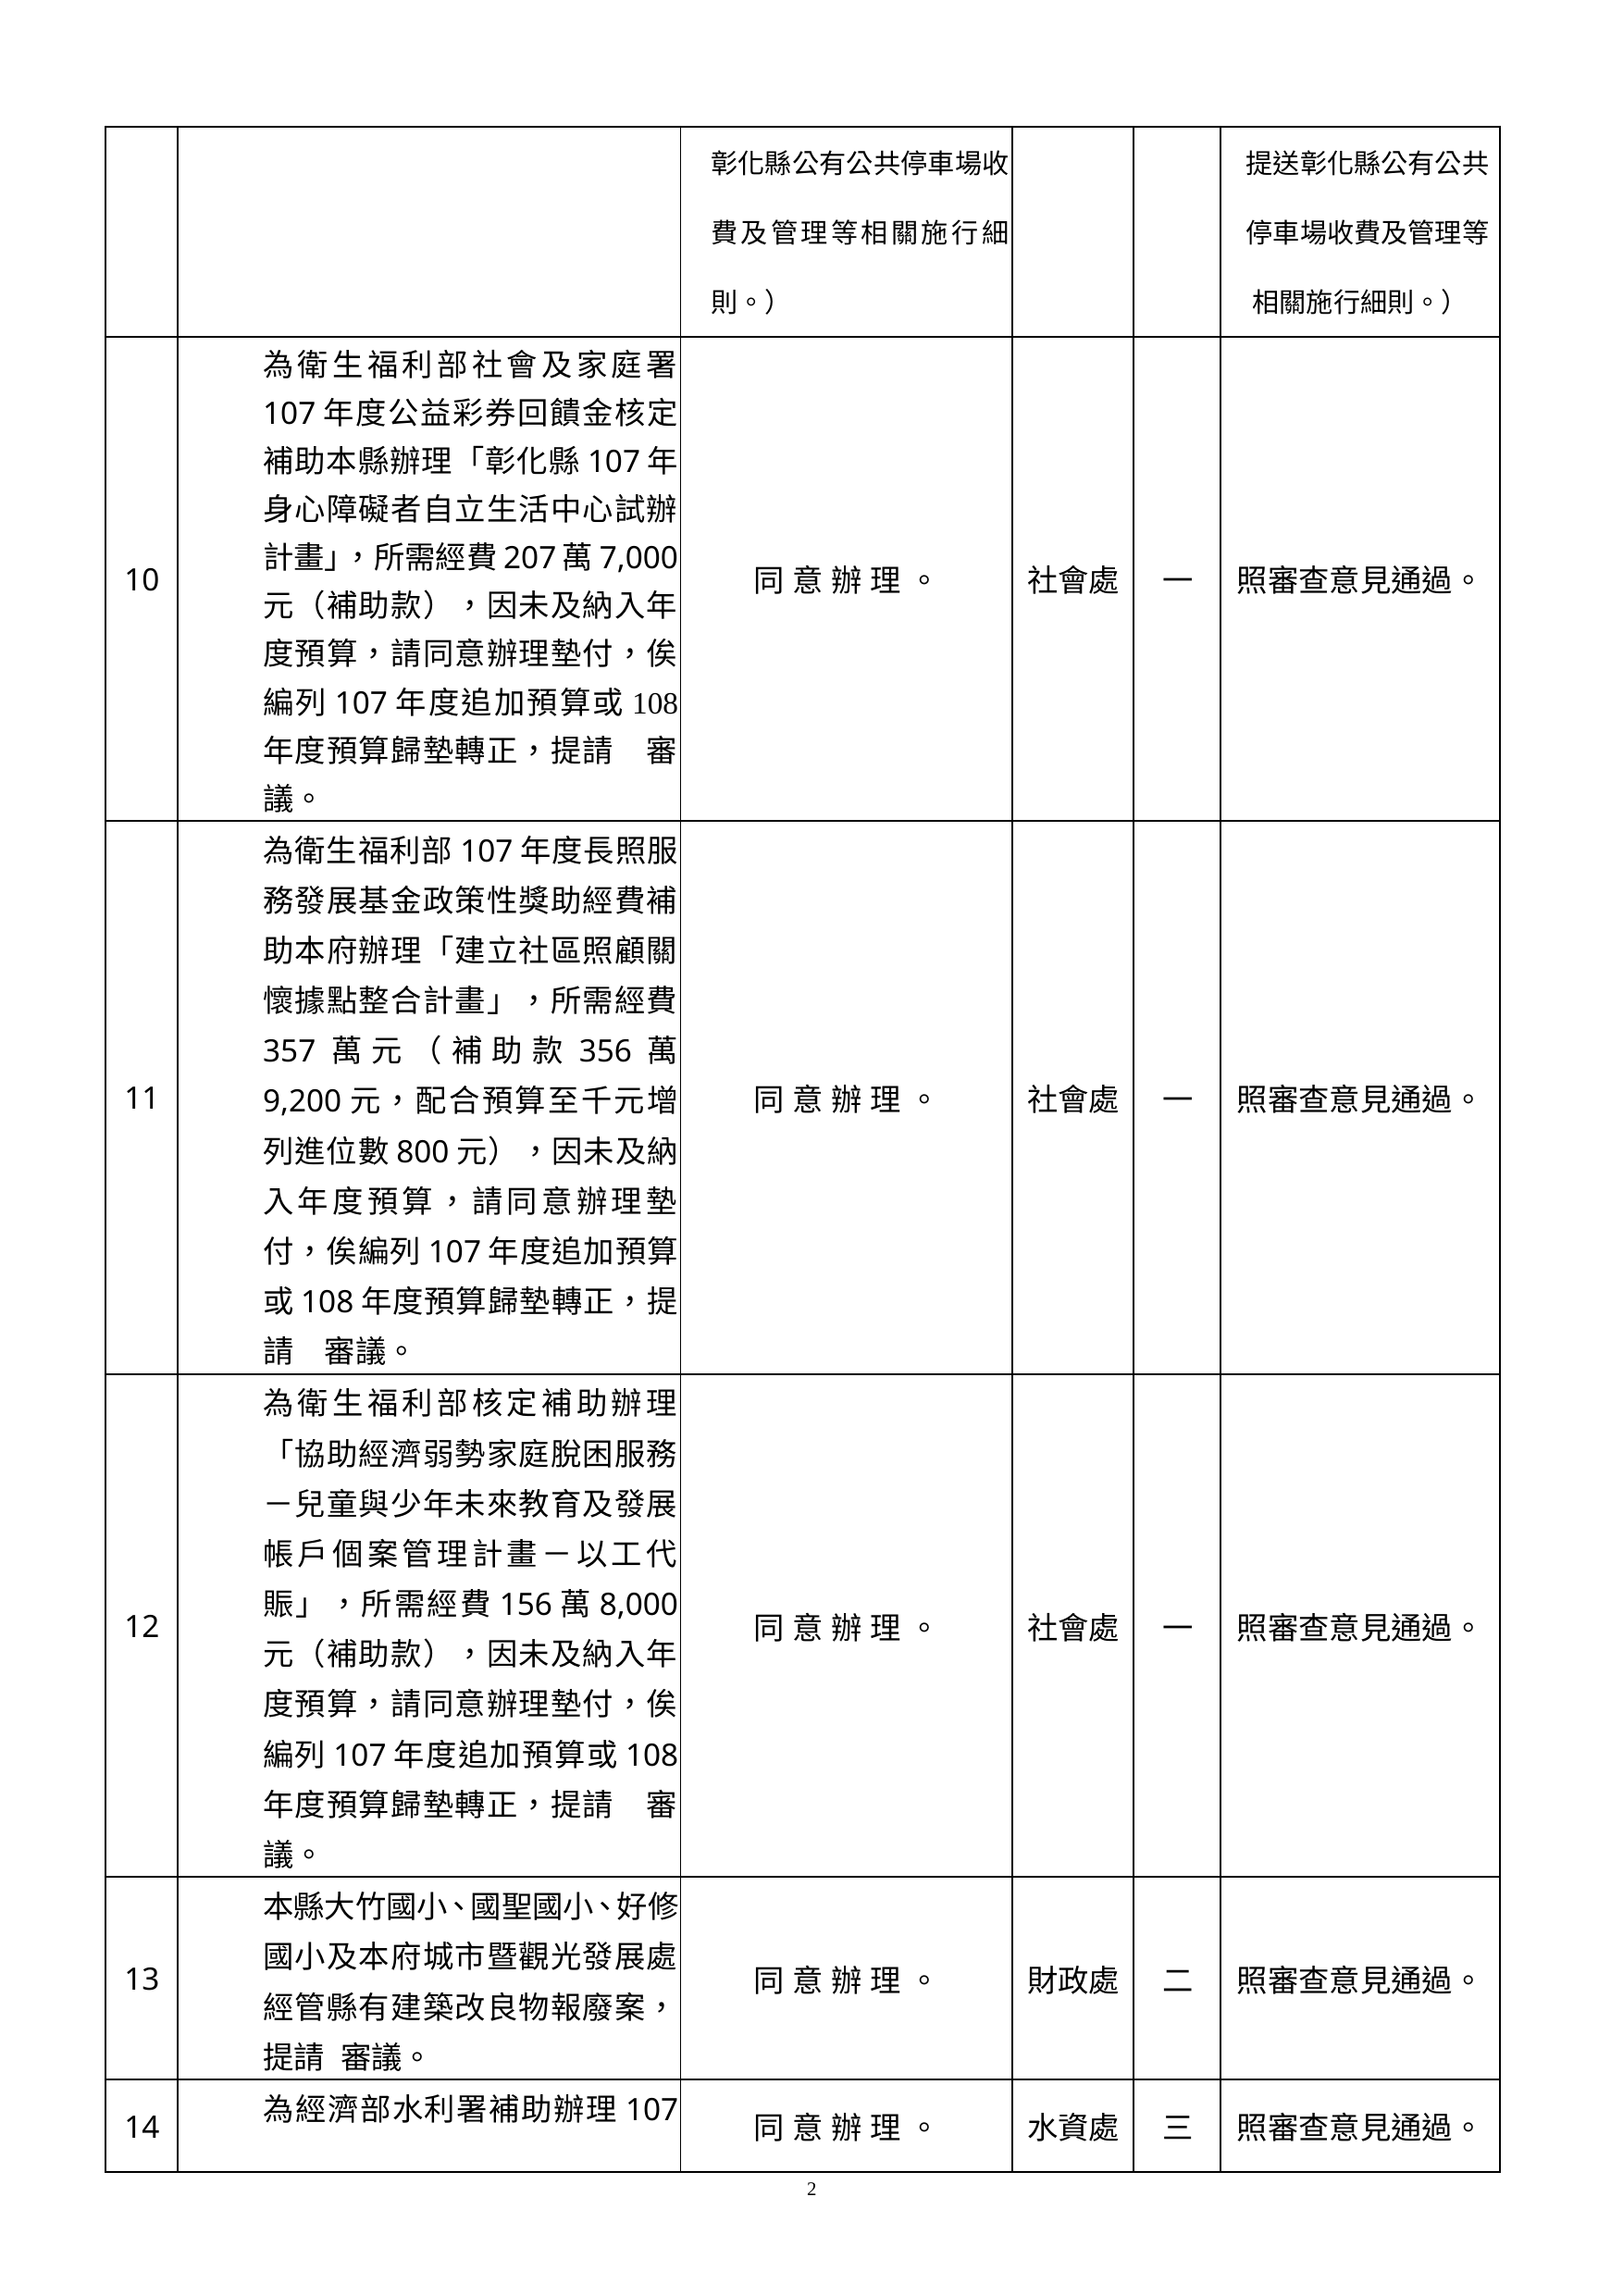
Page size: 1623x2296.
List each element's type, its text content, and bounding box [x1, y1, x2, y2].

table_cell 11 [106, 822, 177, 1372]
table_cell 同意辦理。 [681, 1375, 1011, 1876]
table_cell 為經濟部水利署補助辦理107 [179, 2080, 680, 2171]
table_cell 一 [1134, 822, 1220, 1372]
table_cell 一 [1134, 338, 1220, 820]
table_cell [1134, 128, 1220, 336]
table_cell 水資處 [1013, 2080, 1133, 2171]
table_cell 同意辦理。 [681, 1878, 1011, 2079]
table_cell 為衛生福利部社會及家庭署107年度公益彩券回饋金核定補助本縣辦理「彰化縣107年身心障礙者自立生活中心試辦計畫」，所需經費207萬7,000元（補助款），因未及納入年度預算，請同意辦理墊付，俟編列107年度追加預算或108年度預算歸墊轉正，提請 審議。 [179, 338, 680, 820]
table_cell 二 [1134, 1878, 1220, 2079]
table_cell 本縣大竹國小、國聖國小、好修國小及本府城市暨觀光發展處經管縣有建築改良物報廢案，提請 審議。 [179, 1878, 680, 2079]
table_cell 三 [1134, 2080, 1220, 2171]
table_cell 同意辦理。 [681, 2080, 1011, 2171]
table_cell 14 [106, 2080, 177, 2171]
table_cell 同意辦理。 [681, 338, 1011, 820]
table_cell 13 [106, 1878, 177, 2079]
table_cell 財政處 [1013, 1878, 1133, 2079]
table_cell 照審查意見通過。 [1221, 338, 1499, 820]
table_cell 一 [1134, 1375, 1220, 1876]
table_cell 為衛生福利部107年度長照服務發展基金政策性獎助經費補助本府辦理「建立社區照顧關懷據點整合計畫」，所需經費357萬元（補助款356萬9,200元，配合預算至千元增列進位數800元），因未及納入年度預算，請同意辦理墊付，俟編列107年度追加預算或108年度預算歸墊轉正，提請 審議。 [179, 822, 680, 1372]
table_cell [1013, 128, 1133, 336]
table_cell 照審查意見通過。 [1221, 1375, 1499, 1876]
table_cell 照審查意見通過。 [1221, 822, 1499, 1372]
table_cell 提送彰化縣公有公共 停車場收費及管理等相關施行細則。） [1221, 128, 1499, 336]
table_cell 為衛生福利部核定補助辦理「協助經濟弱勢家庭脫困服務－兒童與少年未來教育及發展帳戶個案管理計畫－以工代賑」，所需經費156萬8,000元（補助款），因未及納入年度預算，請同意辦理墊付，俟編列107年度追加預算或108年度預算歸墊轉正，提請 審議。 [179, 1375, 680, 1876]
table_cell [179, 128, 680, 336]
table_cell 12 [106, 1375, 177, 1876]
table_cell 社會處 [1013, 338, 1133, 820]
table_cell 社會處 [1013, 822, 1133, 1372]
table_cell 同意辦理。 [681, 822, 1011, 1372]
table_cell 照審查意見通過。 [1221, 1878, 1499, 2079]
table_cell [106, 128, 177, 336]
table_cell 照審查意見通過。 [1221, 2080, 1499, 2171]
table_cell 10 [106, 338, 177, 820]
table_cell 社會處 [1013, 1375, 1133, 1876]
table_cell 彰化縣公有公共停車場收費及管理等相關施行細則。） [681, 128, 1011, 336]
